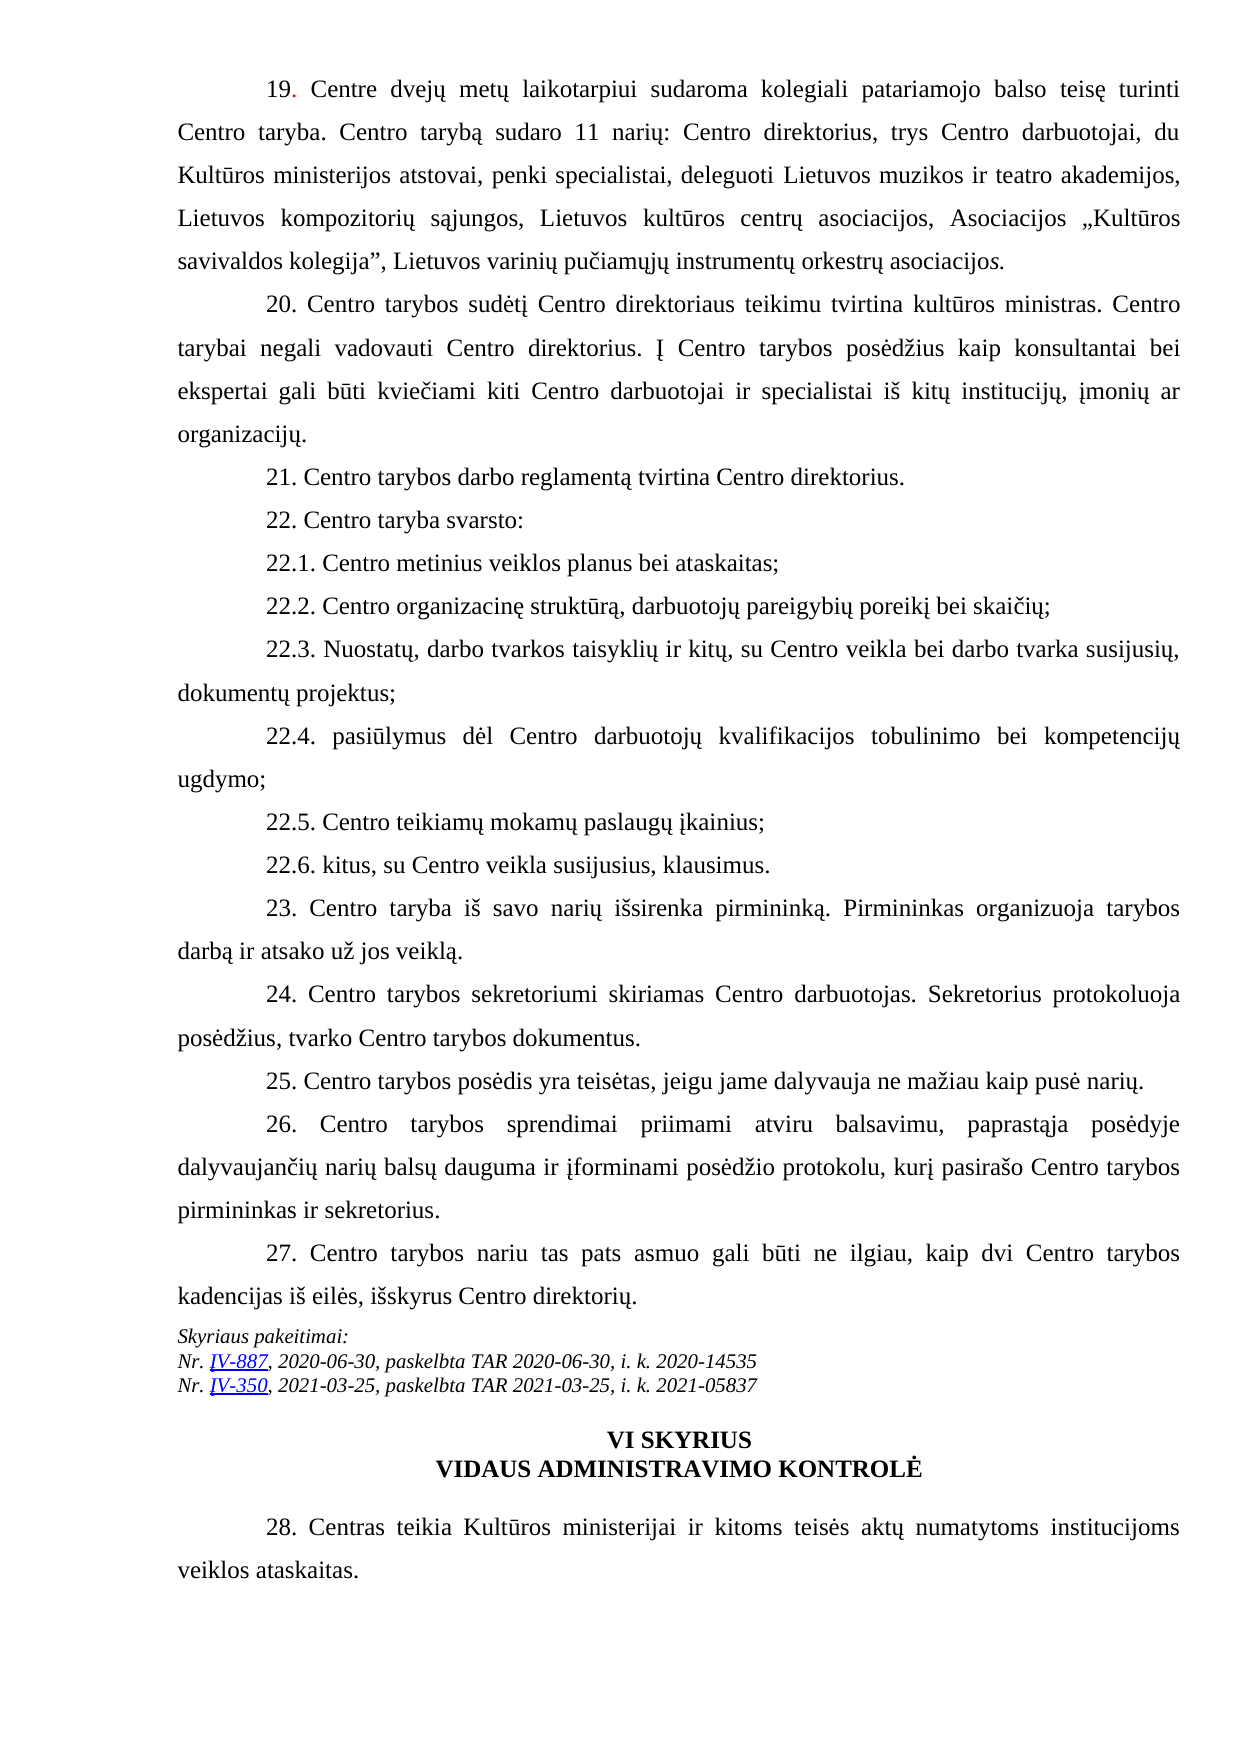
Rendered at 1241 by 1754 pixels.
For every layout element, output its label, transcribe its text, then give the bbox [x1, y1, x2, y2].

text 22.1. Centro metinius veiklos planus bei ataskaitas; [177, 548, 1181, 577]
text 21. Centro tarybos darbo reglamentą tvirtina Centro direktorius. [177, 462, 1181, 491]
text Skyriaus pakeitimai: [177, 1324, 1181, 1348]
text VI SKYRIUS [177, 1425, 1181, 1454]
text 19. Centre dvejų metų laikotarpiui sudaroma kolegiali patariamojo balso teisę turinti Centro taryba. Centro tarybą sudaro 11 narių: Centro direktorius, trys Centro darbuotojai, du Kultūros ministerijos atstovai, penki specialistai, deleguoti Lietuvos muzikos ir teatro akademijos, Lietuvos kompozitorių sąjungos, Lietuvos kultūros centrų asociacijos, Asociacijos „Kultūros savivaldos kolegija”, Lietuvos varinių pučiamųjų instrumentų orkestrų asociacijos. [177, 74, 1181, 275]
text Nr. ĮV-350, 2021-03-25, paskelbta TAR 2021-03-25, i. k. 2021-05837 [177, 1373, 1181, 1397]
text 22. Centro taryba svarsto: [177, 505, 1181, 534]
text 22.4. pasiūlymus dėl Centro darbuotojų kvalifikacijos tobulinimo bei kompetencijų ugdymo; [177, 721, 1181, 793]
text 26. Centro tarybos sprendimai priimami atviru balsavimu, paprastąja posėdyje dalyvaujančių narių balsų dauguma ir įforminami posėdžio protokolu, kurį pasirašo Centro tarybos pirmininkas ir sekretorius. [177, 1109, 1181, 1224]
text 22.5. Centro teikiamų mokamų paslaugų įkainius; [177, 807, 1181, 836]
text 22.2. Centro organizacinę struktūrą, darbuotojų pareigybių poreikį bei skaičių; [177, 591, 1181, 620]
text 22.6. kitus, su Centro veikla susijusius, klausimus. [177, 850, 1181, 879]
text 25. Centro tarybos posėdis yra teisėtas, jeigu jame dalyvauja ne mažiau kaip pusė narių. [177, 1066, 1181, 1094]
text 28. Centras teikia Kultūros ministerijai ir kitoms teisės aktų numatytoms institucijoms veiklos ataskaitas. [177, 1512, 1181, 1583]
text Nr. ĮV-887, 2020-06-30, paskelbta TAR 2020-06-30, i. k. 2020-14535 [177, 1348, 1181, 1373]
text 23. Centro taryba iš savo narių išsirenka pirmininką. Pirmininkas organizuoja tarybos darbą ir atsako už jos veiklą. [177, 893, 1181, 965]
text 20. Centro tarybos sudėtį Centro direktoriaus teikimu tvirtina kultūros ministras. Centro tarybai negali vadovauti Centro direktorius. Į Centro tarybos posėdžius kaip konsultantai bei ekspertai gali būti kviečiami kiti Centro darbuotojai ir specialistai iš kitų institucijų, įmonių ar organizacijų. [177, 289, 1181, 448]
text 27. Centro tarybos nariu tas pats asmuo gali būti ne ilgiau, kaip dvi Centro tarybos kadencijas iš eilės, išskyrus Centro direktorių. [177, 1238, 1181, 1310]
text 24. Centro tarybos sekretoriumi skiriamas Centro darbuotojas. Sekretorius protokoluoja posėdžius, tvarko Centro tarybos dokumentus. [177, 979, 1181, 1051]
text VIDAUS ADMINISTRAVIMO KONTROLĖ [177, 1454, 1181, 1483]
text 22.3. Nuostatų, darbo tvarkos taisyklių ir kitų, su Centro veikla bei darbo tvarka susijusių, dokumentų projektus; [177, 634, 1181, 706]
